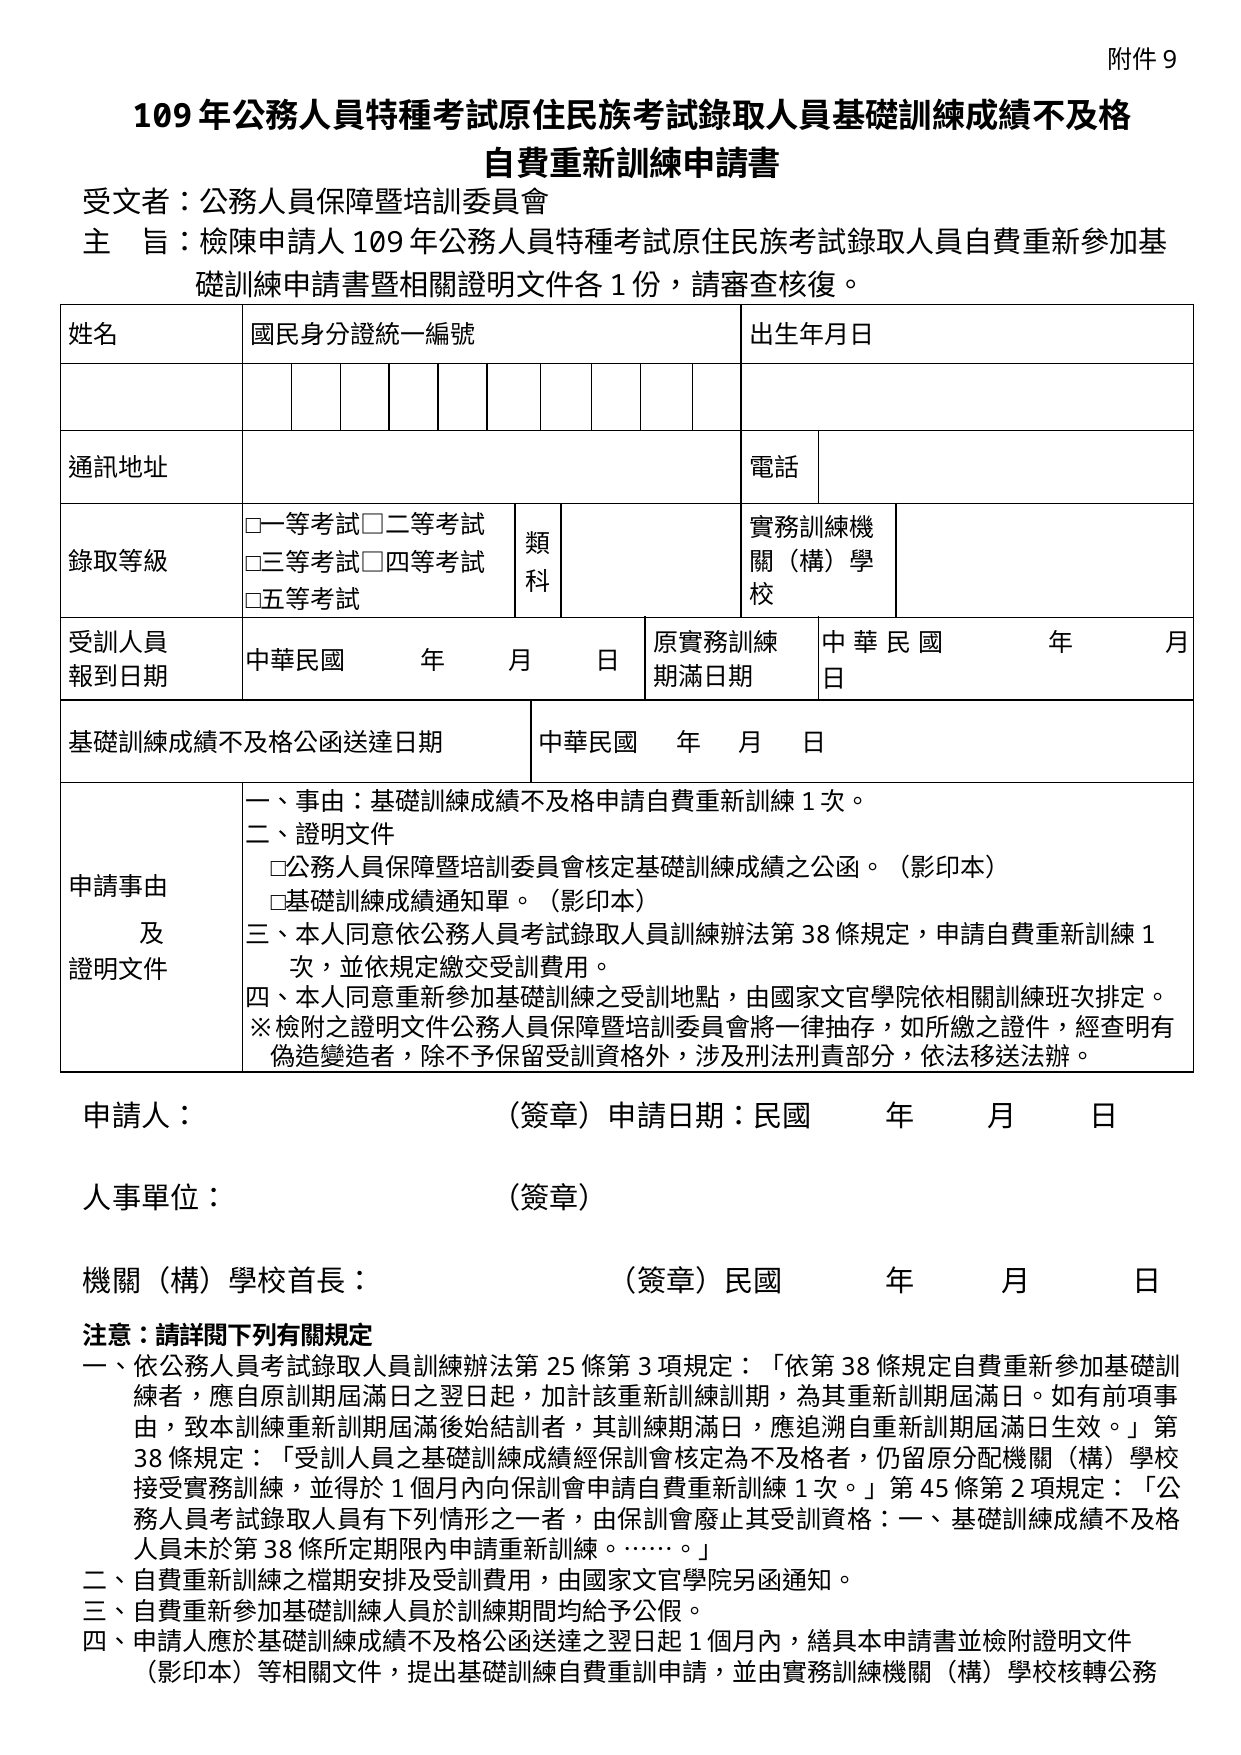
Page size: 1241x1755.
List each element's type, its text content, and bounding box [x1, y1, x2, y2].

table_cell 受訓人員 報到日期 [61, 618, 242, 699]
text 申請人： （簽章）申請日期：民國 年 月 日 [83, 1092, 1181, 1135]
text 109年公務人員特種考試原住民族考試錄取人員基礎訓練成績不及格 [83, 89, 1181, 137]
table_cell [488, 364, 540, 430]
text 四、申請人應於基礎訓練成績不及格公函送達之翌日起1個月內，繕具本申請書並檢附證明文件（影印本）等相關文件，提出基礎訓練自費重訓申請，並由實務訓練機關（構）學校核轉公務 [83, 1626, 1181, 1687]
table_cell [292, 364, 340, 430]
table_cell [592, 364, 640, 430]
text 注意：請詳閱下列有關規定 [83, 1319, 1181, 1351]
table_cell 中華民國 年 月 日 [532, 701, 1193, 782]
table_cell 電話 [742, 431, 818, 502]
table_header 國民身分證統一編號 [243, 305, 740, 362]
text 自費重新訓練申請書 [83, 137, 1181, 185]
table_cell 類科 [516, 504, 560, 616]
text 受文者：公務人員保障暨培訓委員會 [83, 185, 1181, 219]
table_cell [819, 431, 1193, 502]
table_cell [562, 504, 740, 616]
table_cell 一、事由：基礎訓練成績不及格申請自費重新訓練1次。 二、證明文件 □公務人員保障暨培訓委員會核定基礎訓練成績之公函。（影印本） □基礎訓練成績通知單。（影印本） 三、本人同意依公務人員考試錄取人員訓練辦法第38條規定，申請自費重新訓練1次，並依規定繳交受訓費用。 四、本人同意重新參加基礎訓練之受訓地點，由國家文官學院依相關訓練班次排定。 ※檢附之證明文件公務人員保障暨培訓委員會將一律抽存，如所繳之證件，經查明有偽造變造者，除不予保留受訓資格外，涉及刑法刑責部分，依法移送法辦。 [243, 783, 1193, 1071]
table_header 出生年月日 [742, 305, 1193, 362]
table_cell [742, 364, 1193, 430]
table_cell 基礎訓練成績不及格公函送達日期 [61, 701, 530, 782]
table_cell 申請事由 及 證明文件 [61, 783, 242, 1071]
table_cell 錄取等級 [61, 504, 242, 616]
table_cell 通訊地址 [61, 431, 242, 502]
table_cell 實務訓練機關（構）學校 [742, 504, 895, 616]
table_cell [693, 364, 740, 430]
table_cell [61, 364, 242, 430]
table_cell [541, 364, 591, 430]
text [1092, 31, 1194, 83]
table_cell [243, 364, 291, 430]
table_cell 中華民國 年 月 日 [243, 618, 644, 699]
text 一、依公務人員考試錄取人員訓練辦法第25條第3項規定：「依第38條規定自費重新參加基礎訓練者，應自原訓期屆滿日之翌日起，加計該重新訓練訓期，為其重新訓期屆滿日。如有前項事由，致本訓練重新訓期屆滿後始結訓者，其訓練期滿日，應追溯自重新訓期屆滿日生效。」第38條規定：「受訓人員之基礎訓練成績經保訓會核定為不及格者，仍留原分配機關（構）學校接受實務訓練，並得於1個月內向保訓會申請自費重新訓練1次。」第45條第2項規定：「公務人員考試錄取人員有下列情形之一者，由保訓會廢止其受訓資格：一、基礎訓練成績不及格人員未於第38條所定期限內申請重新訓練。……。」 [83, 1351, 1181, 1565]
table_cell [390, 364, 437, 430]
text 附件9 [1107, 38, 1179, 76]
table_cell □一等考試□二等考試 □三等考試□四等考試 □五等考試 [243, 504, 514, 616]
text 人事單位： （簽章） [83, 1175, 1181, 1217]
table_header 姓名 [61, 305, 242, 362]
table_cell [897, 504, 1193, 616]
text 主 旨：檢陳申請人109年公務人員特種考試原住民族考試錄取人員自費重新參加基礎訓練申請書暨相關證明文件各1份，請審查核復。 [83, 219, 1181, 303]
table_cell 原實務訓練 期滿日期 [646, 618, 818, 699]
table_cell [243, 431, 740, 502]
table_cell [341, 364, 388, 430]
table_cell [439, 364, 486, 430]
table_cell [641, 364, 692, 430]
table_cell 中華民國 年 月 日 [819, 618, 1193, 699]
text 三、自費重新參加基礎訓練人員於訓練期間均給予公假。 [83, 1596, 1181, 1626]
text 二、自費重新訓練之檔期安排及受訓費用，由國家文官學院另函通知。 [83, 1565, 1181, 1596]
text 機關（構）學校首長： （簽章）民國 年 月 日 [83, 1257, 1181, 1299]
